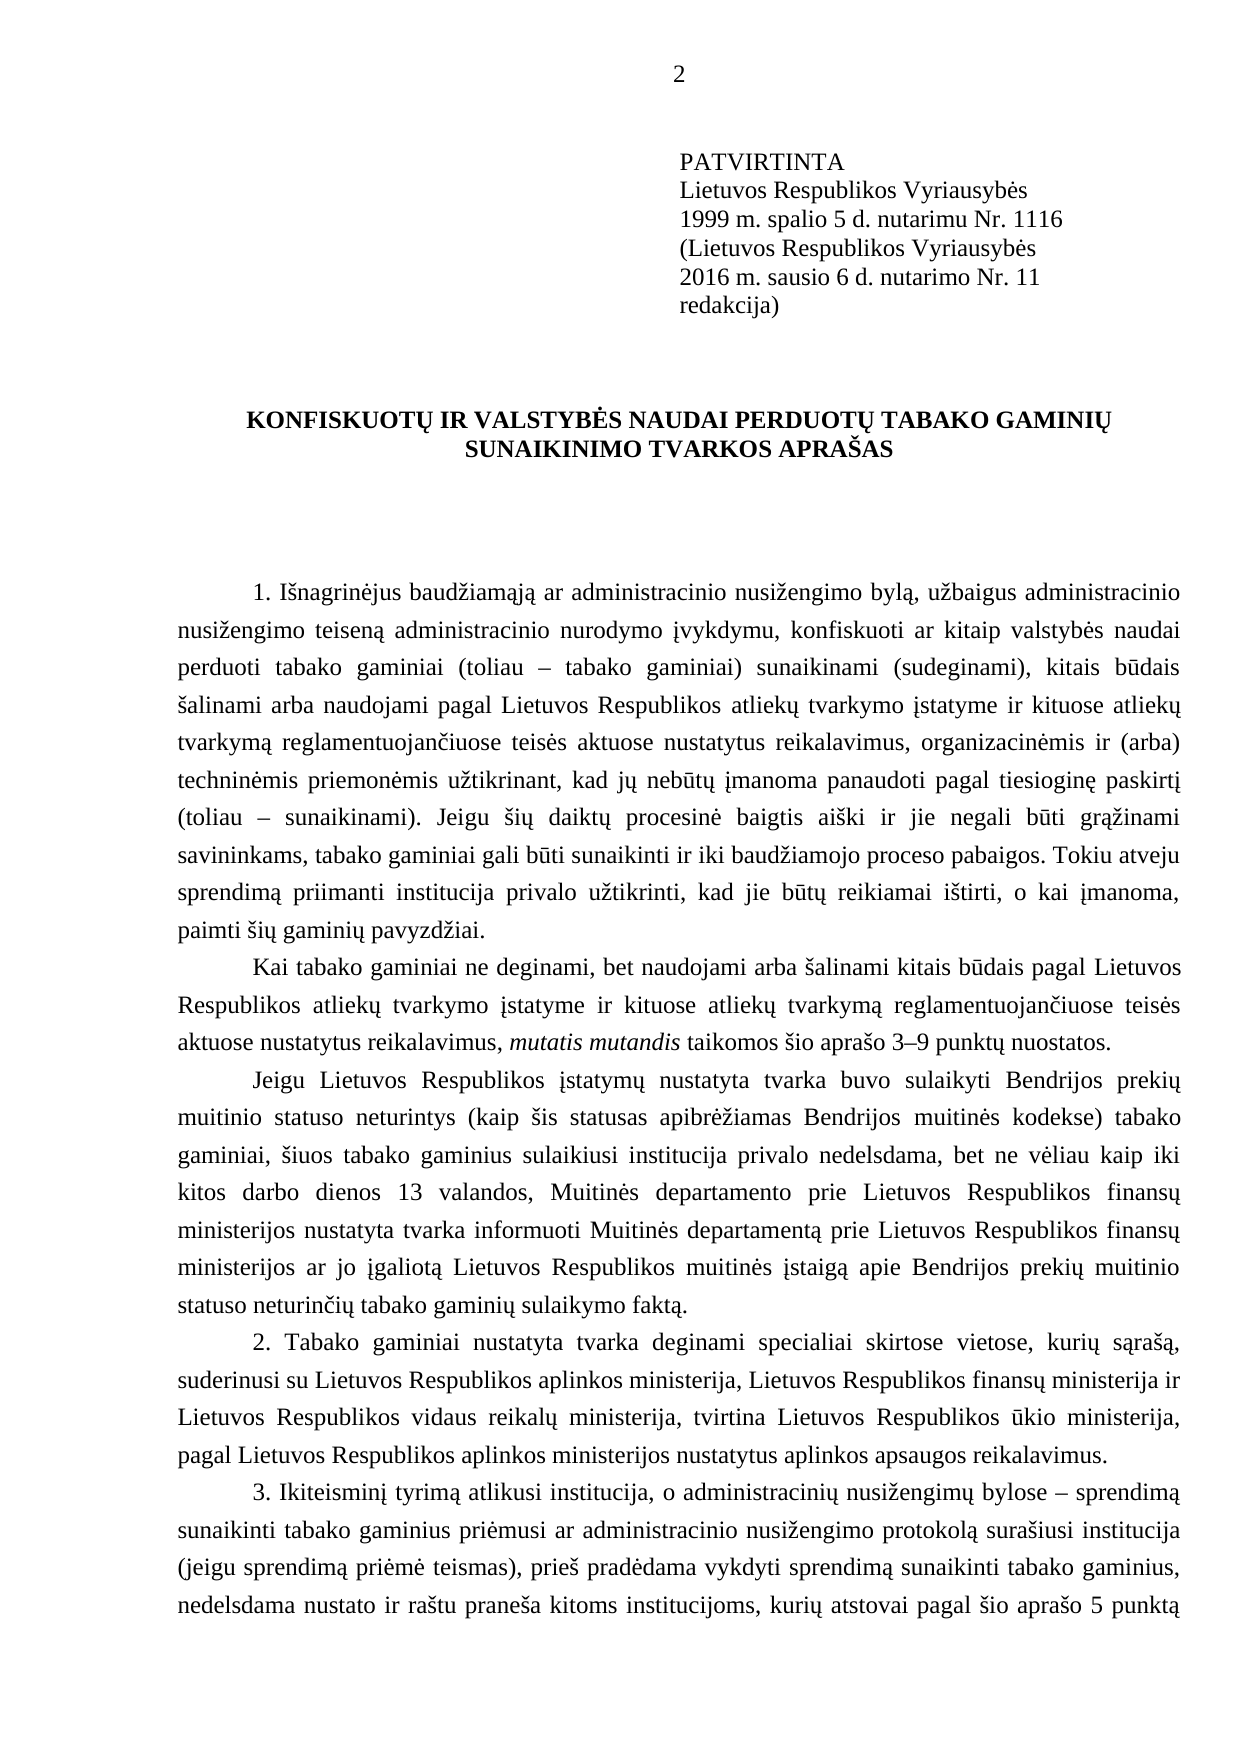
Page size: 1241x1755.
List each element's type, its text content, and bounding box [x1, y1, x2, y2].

text PATVIRTINTA Lietuvos Respublikos Vyriausybės 1999 m. spalio 5 d. nutarimu Nr. 1116 (Lietuvos Respublikos Vyriausybės 2016 m. sausio 6 d. nutarimo Nr. 11 redakcija) [679, 147, 1181, 319]
text 1. Išnagrinėjus baudžiamąją ar administracinio nusižengimo bylą, užbaigus administracinio nusižengimo teiseną administracinio nurodymo įvykdymu, konfiskuoti ar kitaip valstybės naudai perduoti tabako gaminiai (toliau – tabako gaminiai) sunaikinami (sudeginami), kitais būdais šalinami arba naudojami pagal Lietuvos Respublikos atliekų tvarkymo įstatyme ir kituose atliekų tvarkymą reglamentuojančiuose teisės aktuose nustatytus reikalavimus, organizacinėmis ir (arba) techninėmis priemonėmis užtikrinant, kad jų nebūtų įmanoma panaudoti pagal tiesioginę paskirtį (toliau – sunaikinami). Jeigu šių daiktų procesinė baigtis aiški ir jie negali būti grąžinami savininkams, tabako gaminiai gali būti sunaikinti ir iki baudžiamojo proceso pabaigos. Tokiu atveju sprendimą priimanti institucija privalo užtikrinti, kad jie būtų reikiamai ištirti, o kai įmanoma, paimti šių gaminių pavyzdžiai. [177, 568, 1181, 943]
text 2. Tabako gaminiai nustatyta tvarka deginami specialiai skirtose vietose, kurių sąrašą, suderinusi su Lietuvos Respublikos aplinkos ministerija, Lietuvos Respublikos finansų ministerija ir Lietuvos Respublikos vidaus reikalų ministerija, tvirtina Lietuvos Respublikos ūkio ministerija, pagal Lietuvos Respublikos aplinkos ministerijos nustatytus aplinkos apsaugos reikalavimus. [177, 1318, 1181, 1468]
text KONFISKUOTŲ IR VALSTYBĖS NAUDAI PERDUOTŲ TABAKO GAMINIŲ SUNAIKINIMO TVARKOS APRAŠAS [177, 406, 1181, 463]
text 3. Ikiteisminį tyrimą atlikusi institucija, o administracinių nusižengimų bylose – sprendimą sunaikinti tabako gaminius priėmusi ar administracinio nusižengimo protokolą surašiusi institucija (jeigu sprendimą priėmė teismas), prieš pradėdama vykdyti sprendimą sunaikinti tabako gaminius, nedelsdama nustato ir raštu praneša kitoms institucijoms, kurių atstovai pagal šio aprašo 5 punktą [177, 1468, 1181, 1618]
text Kai tabako gaminiai ne deginami, bet naudojami arba šalinami kitais būdais pagal Lietuvos Respublikos atliekų tvarkymo įstatyme ir kituose atliekų tvarkymą reglamentuojančiuose teisės aktuose nustatytus reikalavimus, mutatis mutandis taikomos šio aprašo 3–9 punktų nuostatos. [177, 943, 1181, 1056]
text Jeigu Lietuvos Respublikos įstatymų nustatyta tvarka buvo sulaikyti Bendrijos prekių muitinio statuso neturintys (kaip šis statusas apibrėžiamas Bendrijos muitinės kodekse) tabako gaminiai, šiuos tabako gaminius sulaikiusi institucija privalo nedelsdama, bet ne vėliau kaip iki kitos darbo dienos 13 valandos, Muitinės departamento prie Lietuvos Respublikos finansų ministerijos nustatyta tvarka informuoti Muitinės departamentą prie Lietuvos Respublikos finansų ministerijos ar jo įgaliotą Lietuvos Respublikos muitinės įstaigą apie Bendrijos prekių muitinio statuso neturinčių tabako gaminių sulaikymo faktą. [177, 1056, 1181, 1318]
